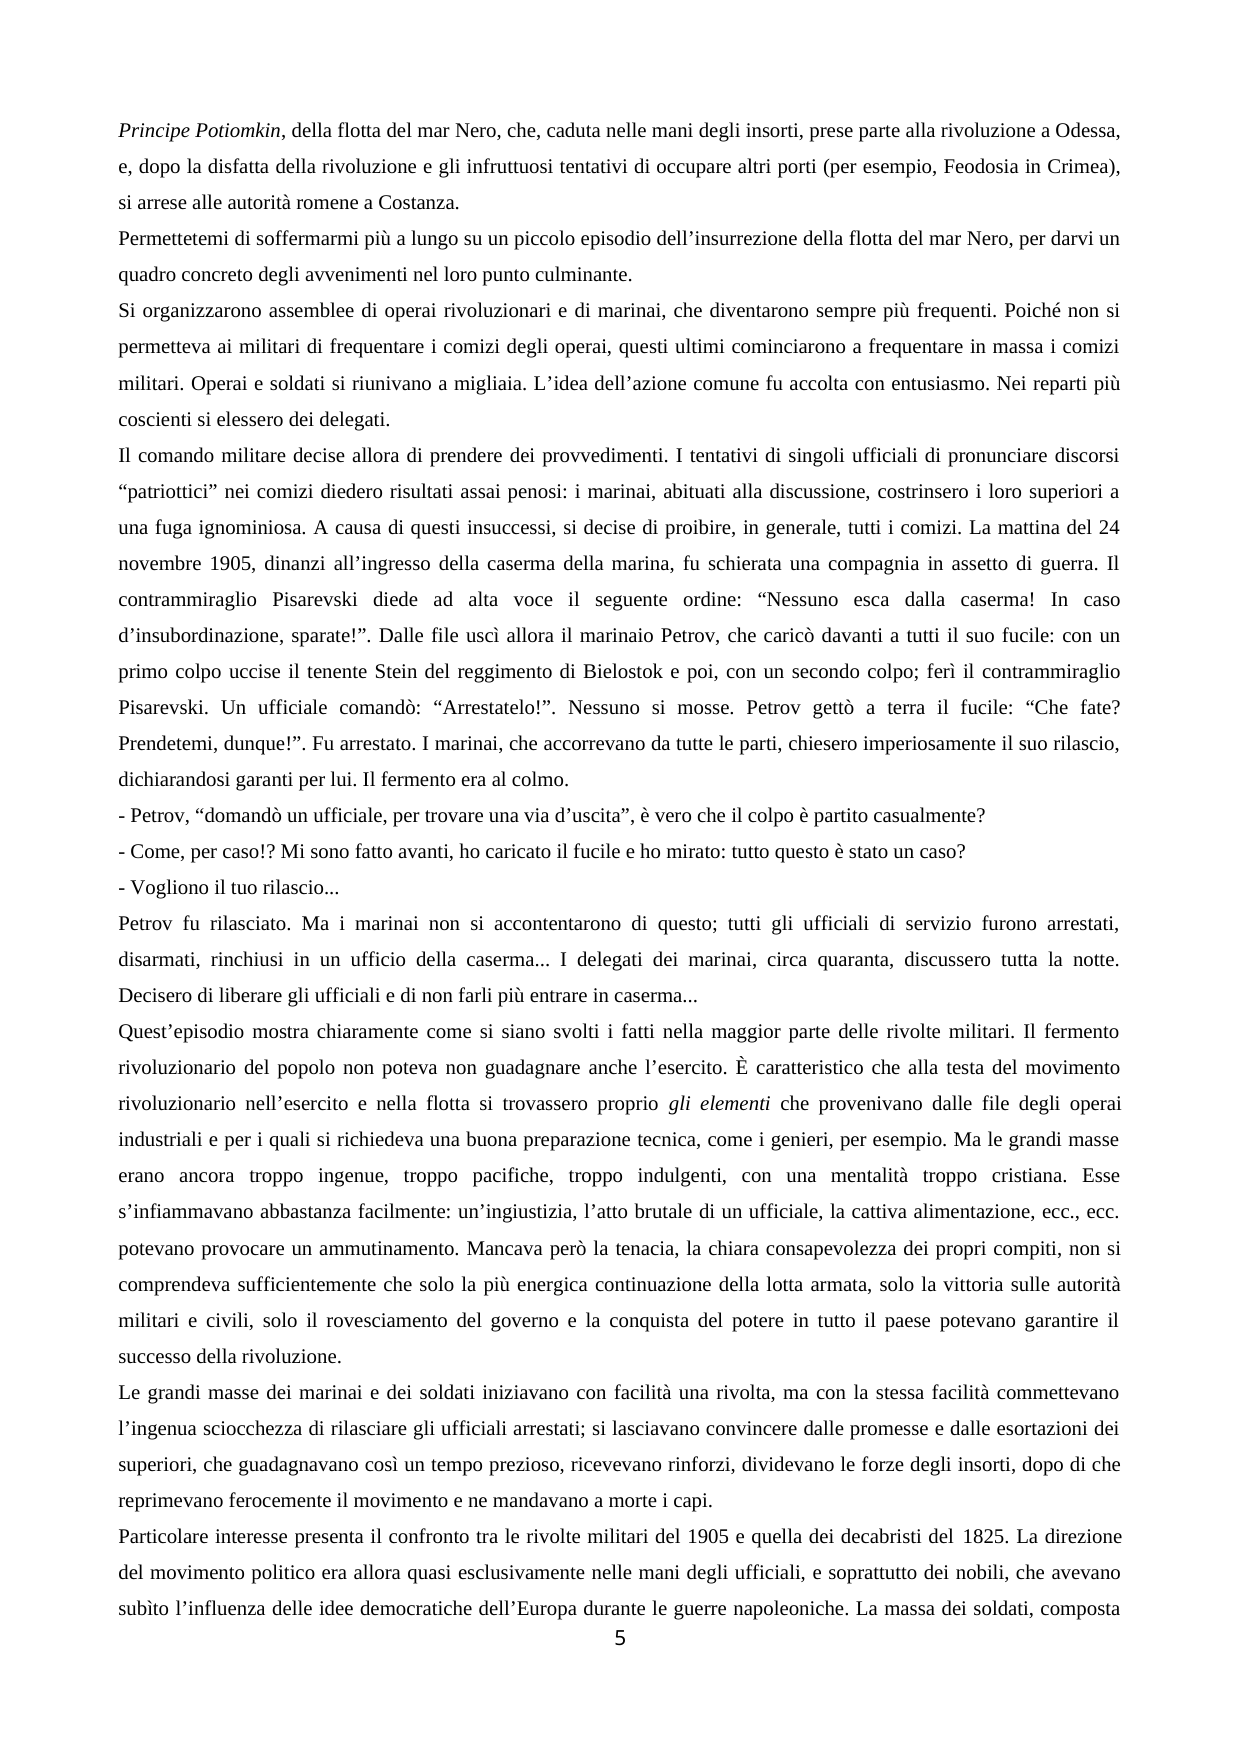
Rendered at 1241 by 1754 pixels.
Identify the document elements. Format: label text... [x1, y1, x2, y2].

text Principe Potiomkin, della flotta del mar Nero, che, caduta nelle mani degli insorti, prese parte alla rivoluzione a Odessa, e, dopo la disfatta della rivoluzione e gli infruttuosi tentativi di occupare altri porti (per esempio, Feodosia in Crimea), si arrese alle autorità romene a Costanza. [118, 118, 1122, 214]
text Permettetemi di soffermarmi più a lungo su un piccolo episodio dell’insurrezione della flotta del mar Nero, per darvi un quadro concreto degli avvenimenti nel loro punto culminante. [118, 226, 1122, 286]
text Si organizzarono assemblee di operai rivoluzionari e di marinai, che diventarono sempre più frequenti. Poiché non si permetteva ai militari di frequentare i comizi degli operai, questi ultimi cominciarono a frequentare in massa i comizi militari. Operai e soldati si riunivano a migliaia. L’idea dell’azione comune fu accolta con entusiasmo. Nei reparti più coscienti si elessero dei delegati. [118, 298, 1122, 431]
text Quest’episodio mostra chiaramente come si siano svolti i fatti nella maggior parte delle rivolte militari. Il fermento rivoluzionario del popolo non poteva non guadagnare anche l’esercito. È caratteristico che alla testa del movimento rivoluzionario nell’esercito e nella flotta si trovassero proprio gli elementi che provenivano dalle file degli operai industriali e per i quali si richiedeva una buona preparazione tecnica, come i genieri, per esempio. Ma le grandi masse erano ancora troppo ingenue, troppo pacifiche, troppo indulgenti, con una mentalità troppo cristiana. Esse s’infiammavano abbastanza facilmente: un’ingiustizia, l’atto brutale di un ufficiale, la cattiva alimentazione, ecc., ecc. potevano provocare un ammutinamento. Mancava però la tenacia, la chiara consapevolezza dei propri compiti, non si comprendeva sufficientemente che solo la più energica continuazione della lotta armata, solo la vittoria sulle autorità militari e civili, solo il rovesciamento del governo e la conquista del potere in tutto il paese potevano garantire il successo della rivoluzione. [118, 1019, 1122, 1368]
text - Vogliono il tuo rilascio... [118, 875, 1122, 899]
text Particolare interesse presenta il confronto tra le rivolte militari del 1905 e quella dei decabristi del 1825. La direzione del movimento politico era allora quasi esclusivamente nelle mani degli ufficiali, e soprattutto dei nobili, che avevano subìto l’influenza delle idee democratiche dell’Europa durante le guerre napoleoniche. La massa dei soldati, composta [118, 1524, 1122, 1620]
text Le grandi masse dei marinai e dei soldati iniziavano con facilità una rivolta, ma con la stessa facilità commettevano l’ingenua sciocchezza di rilasciare gli ufficiali arrestati; si lasciavano convincere dalle promesse e dalle esortazioni dei superiori, che guadagnavano così un tempo prezioso, ricevevano rinforzi, dividevano le forze degli insorti, dopo di che reprimevano ferocemente il movimento e ne mandavano a morte i capi. [118, 1379, 1122, 1512]
text - Come, per caso!? Mi sono fatto avanti, ho caricato il fucile e ho mirato: tutto questo è stato un caso? [118, 839, 1122, 863]
text Il comando militare decise allora di prendere dei provvedimenti. I tentativi di singoli ufficiali di pronunciare discorsi “patriottici” nei comizi diedero risultati assai penosi: i marinai, abituati alla discussione, costrinsero i loro superiori a una fuga ignominiosa. A causa di questi insuccessi, si decise di proibire, in generale, tutti i comizi. La mattina del 24 novembre 1905, dinanzi all’ingresso della caserma della marina, fu schierata una compagnia in assetto di guerra. Il contrammiraglio Pisarevski diede ad alta voce il seguente ordine: “Nessuno esca dalla caserma! In caso d’insubordinazione, sparate!”. Dalle file uscì allora il marinaio Petrov, che caricò davanti a tutti il suo fucile: con un primo colpo uccise il tenente Stein del reggimento di Bielostok e poi, con un secondo colpo; ferì il contrammiraglio Pisarevski. Un ufficiale comandò: “Arrestatelo!”. Nessuno si mosse. Petrov gettò a terra il fucile: “Che fate? Prendetemi, dunque!”. Fu arrestato. I marinai, che accorrevano da tutte le parti, chiesero imperiosamente il suo rilascio, dichiarandosi garanti per lui. Il fermento era al colmo. [118, 442, 1122, 791]
text Petrov fu rilasciato. Ma i marinai non si accontentarono di questo; tutti gli ufficiali di servizio furono arrestati, disarmati, rinchiusi in un ufficio della caserma... I delegati dei marinai, circa quaranta, discussero tutta la notte. Decisero di liberare gli ufficiali e di non farli più entrare in caserma... [118, 911, 1122, 1007]
text - Petrov, “domandò un ufficiale, per trovare una via d’uscita”, è vero che il colpo è partito casualmente? [118, 803, 1122, 827]
